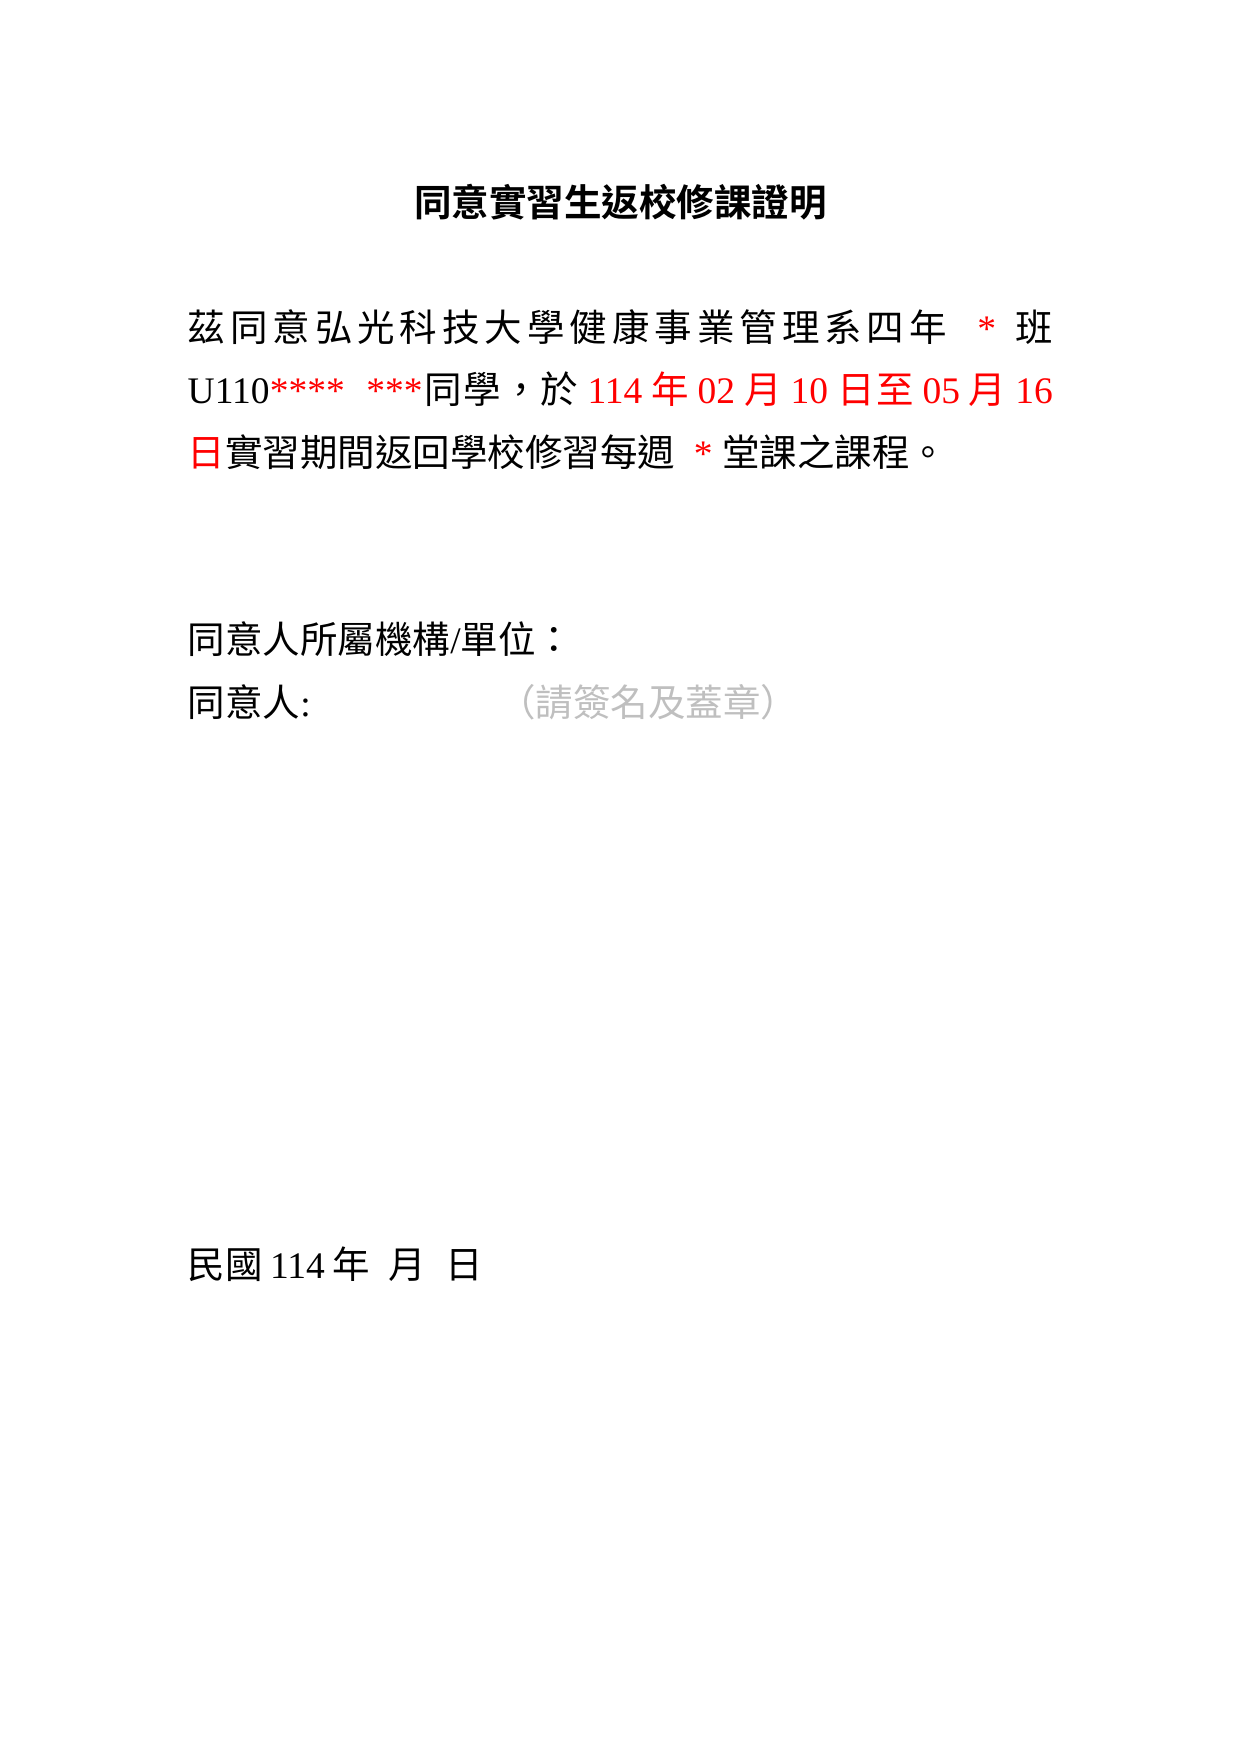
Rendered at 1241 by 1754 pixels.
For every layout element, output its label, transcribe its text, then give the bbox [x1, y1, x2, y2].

text 茲同意弘光科技大學健康事業管理系四年 * 班U110**** ***同學，於114年02月10日至05月16日實習期間返回學校修習每週 * 堂課之課程。 [187, 283, 1053, 471]
text 同意人: （請簽名及蓋章） [187, 658, 1053, 721]
text 同意人所屬機構/單位： [187, 596, 1053, 658]
text 同意實習生返校修課證明 [187, 158, 1053, 221]
text 民國114年 月 日 [187, 1221, 1053, 1283]
